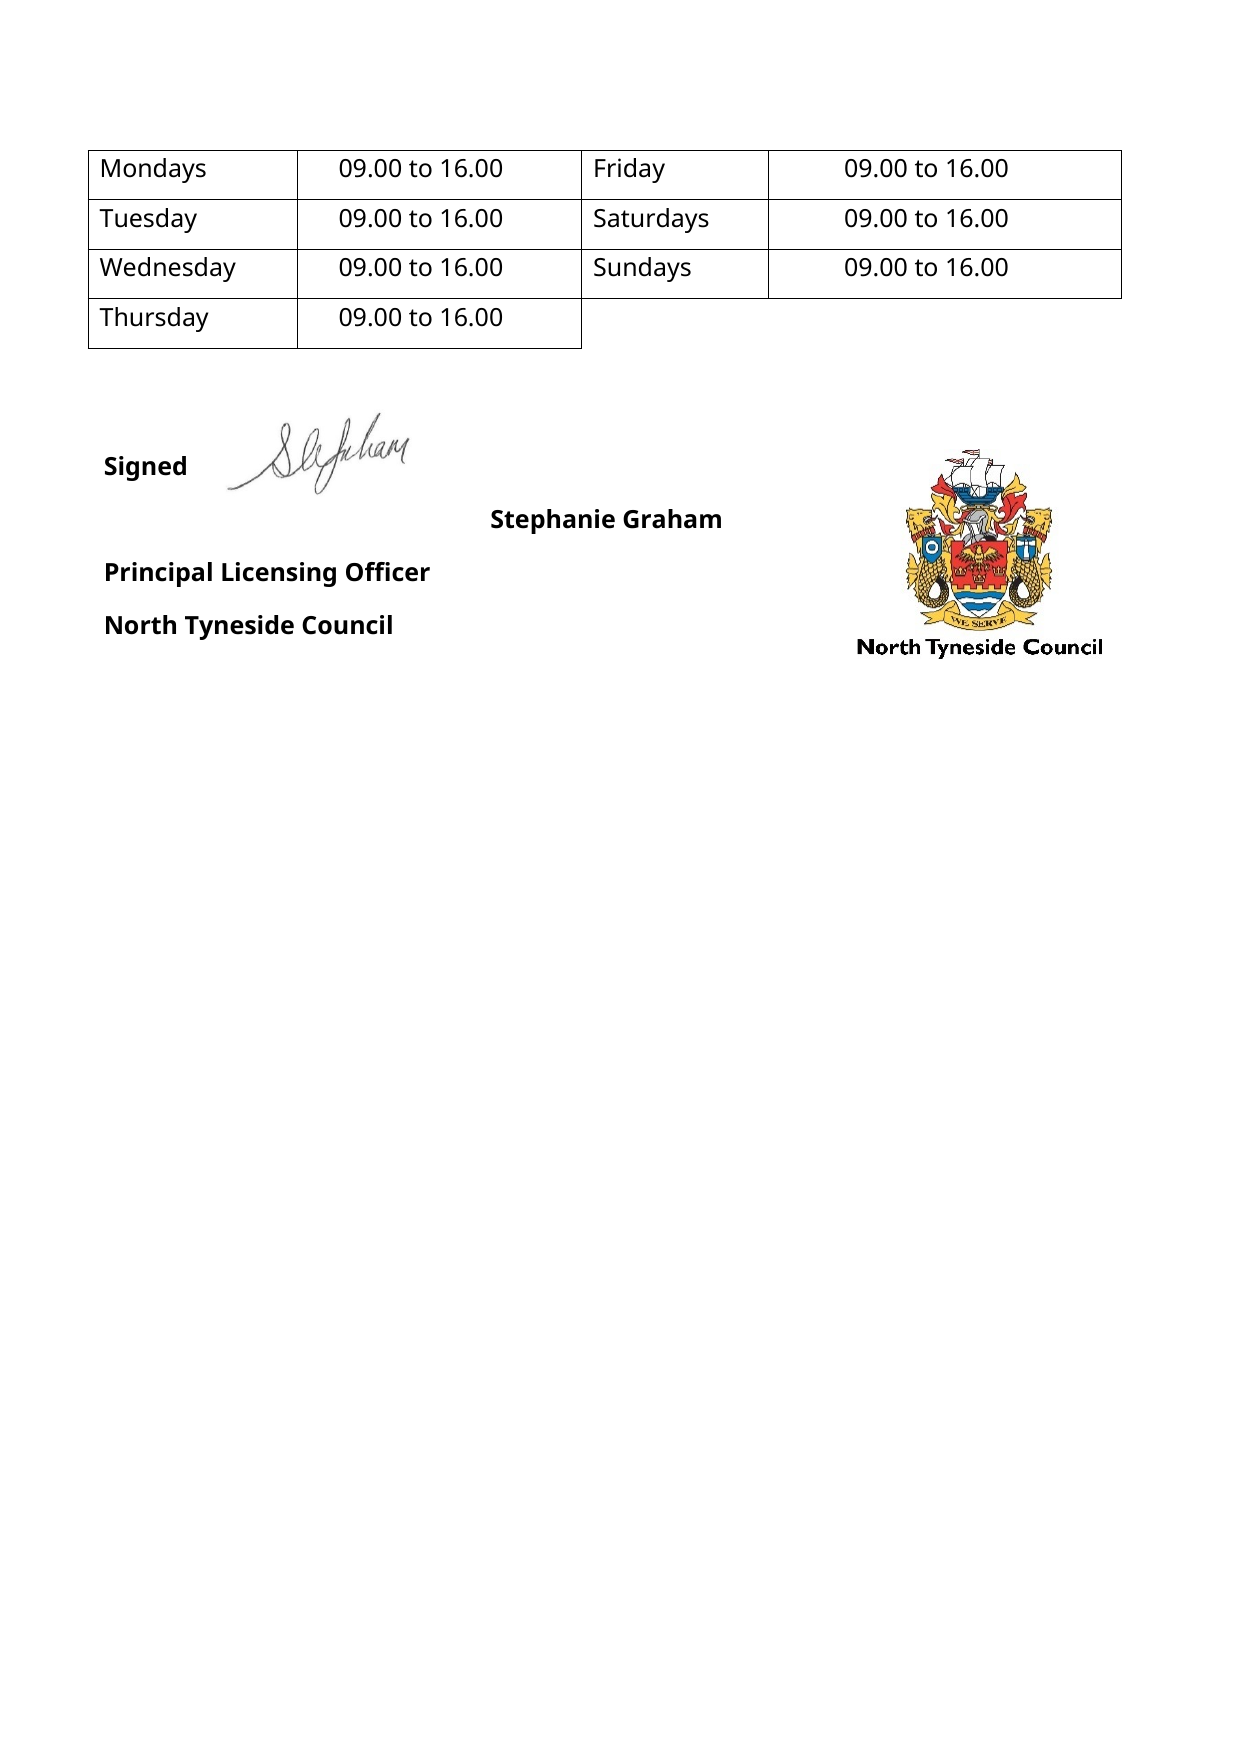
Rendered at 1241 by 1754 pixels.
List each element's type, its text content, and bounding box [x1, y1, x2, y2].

table_cell 09.00 to 16.00 [298, 250, 581, 298]
table_cell Thursday [89, 299, 297, 347]
text Signed [103, 449, 215, 483]
text [490, 449, 857, 483]
table_cell [582, 299, 768, 347]
table_cell 09.00 to 16.00 [298, 151, 581, 199]
table_cell Mondays [89, 151, 297, 199]
text Stephanie Graham [103, 502, 857, 536]
table_cell Sundays [582, 250, 768, 298]
table_cell 09.00 to 16.00 [298, 200, 581, 249]
table_cell 09.00 to 16.00 [769, 250, 1121, 298]
text Principal Licensing Officer [103, 555, 857, 589]
table_cell 09.00 to 16.00 [769, 200, 1121, 249]
table_cell Friday [582, 151, 768, 199]
table_cell Saturdays [582, 200, 768, 249]
table_cell [769, 299, 1122, 347]
table_cell Tuesday [89, 200, 297, 249]
table_cell 09.00 to 16.00 [769, 151, 1121, 199]
text [1102, 449, 1107, 483]
table_cell 09.00 to 16.00 [298, 299, 581, 347]
text North Tyneside Council [103, 608, 857, 642]
table_cell Wednesday [89, 250, 297, 298]
